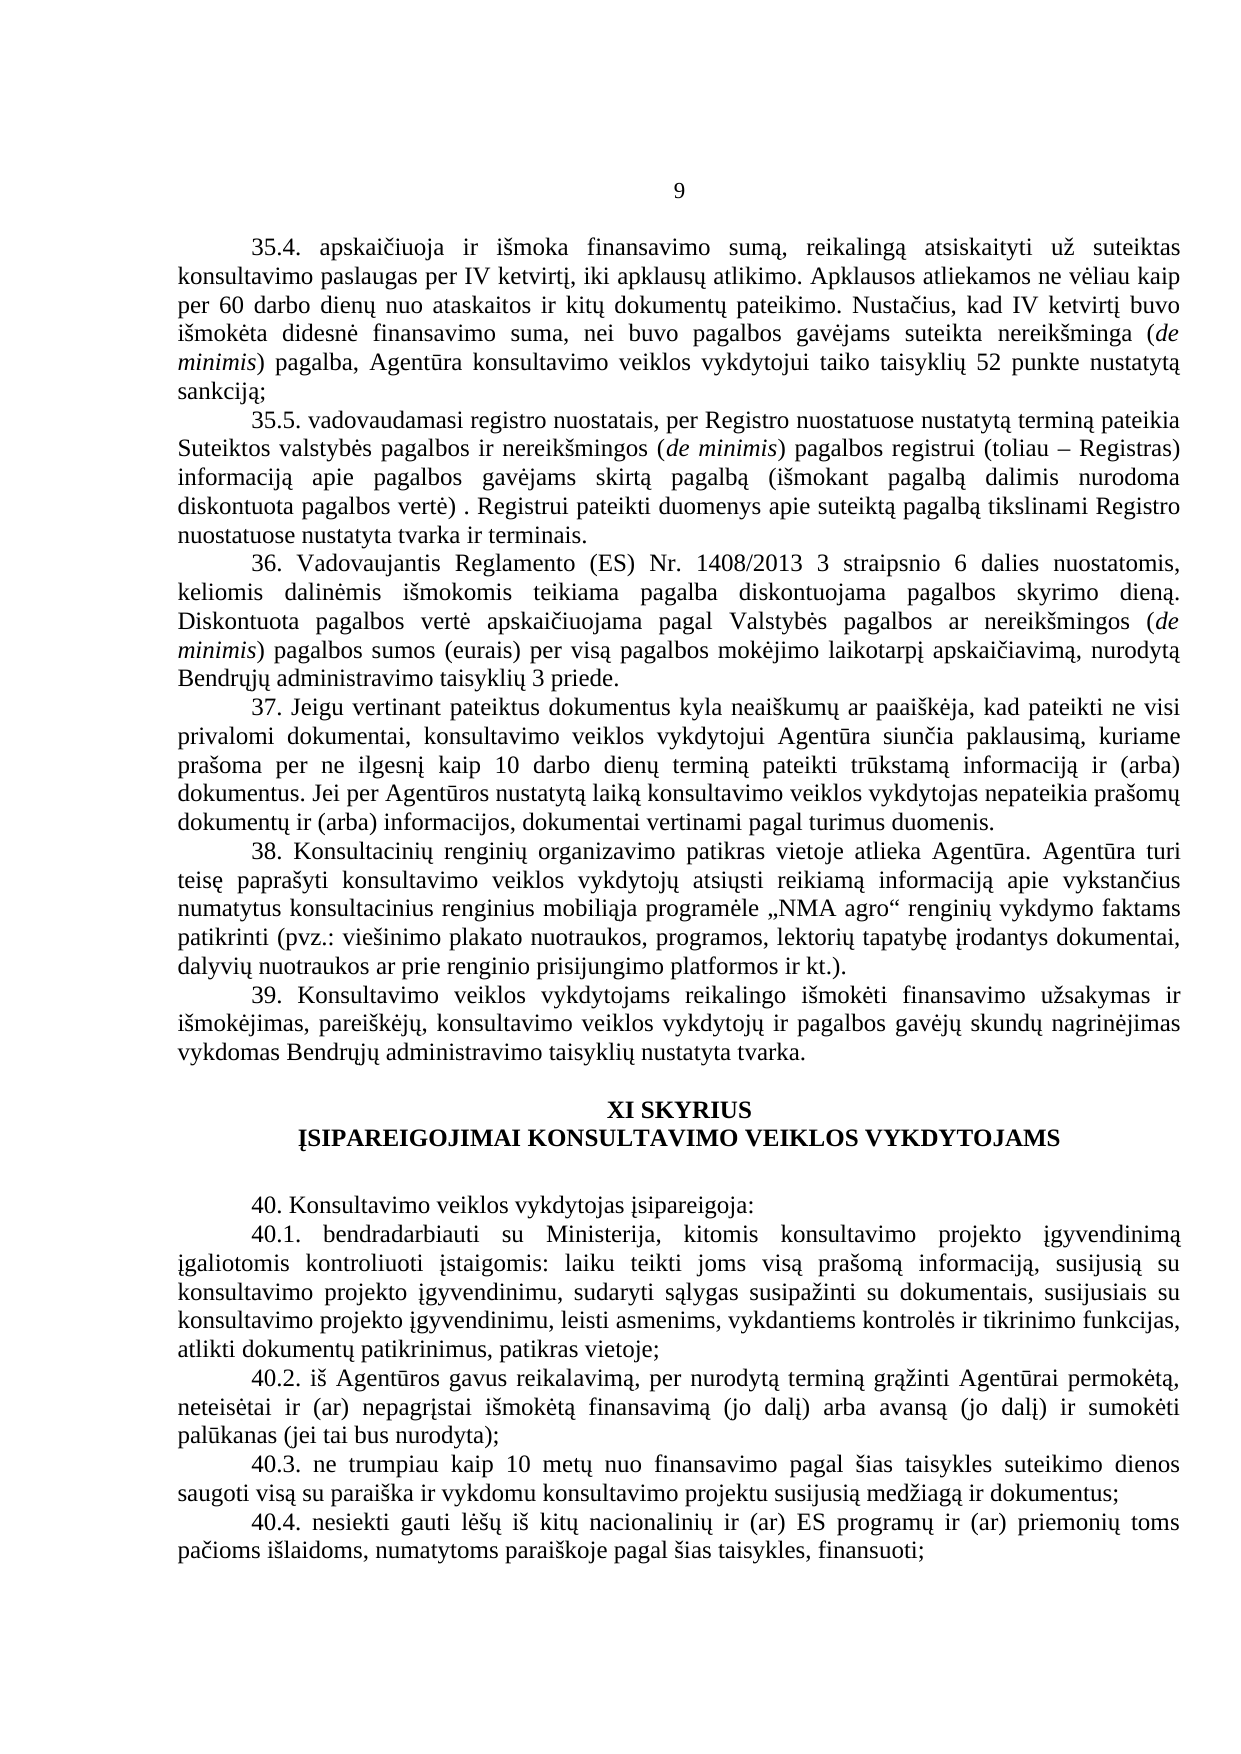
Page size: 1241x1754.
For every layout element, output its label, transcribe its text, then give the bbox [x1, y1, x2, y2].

text 39. Konsultavimo veiklos vykdytojams reikalingo išmokėti finansavimo užsakymas ir išmokėjimas, pareiškėjų, konsultavimo veiklos vykdytojų ir pagalbos gavėjų skundų nagrinėjimas vykdomas Bendrųjų administravimo taisyklių nustatyta tvarka. [177, 980, 1181, 1066]
text XI SKYRIUS [177, 1095, 1181, 1123]
text 40.2. iš Agentūros gavus reikalavimą, per nurodytą terminą grąžinti Agentūrai permokėtą, neteisėtai ir (ar) nepagrįstai išmokėtą finansavimą (jo dalį) arba avansą (jo dalį) ir sumokėti palūkanas (jei tai bus nurodyta); [177, 1363, 1181, 1449]
text 40.3. ne trumpiau kaip 10 metų nuo finansavimo pagal šias taisykles suteikimo dienos saugoti visą su paraiška ir vykdomu konsultavimo projektu susijusią medžiagą ir dokumentus; [177, 1449, 1181, 1507]
text 40. Konsultavimo veiklos vykdytojas įsipareigoja: [177, 1191, 1181, 1219]
text ĮSIPAREIGOJIMAI KONSULTAVIMO VEIKLOS VYKDYTOJAMS [177, 1123, 1181, 1152]
text 35.4. apskaičiuoja ir išmoka finansavimo sumą, reikalingą atsiskaityti už suteiktas konsultavimo paslaugas per IV ketvirtį, iki apklausų atlikimo. Apklausos atliekamos ne vėliau kaip per 60 darbo dienų nuo ataskaitos ir kitų dokumentų pateikimo. Nustačius, kad IV ketvirtį buvo išmokėta didesnė finansavimo suma, nei buvo pagalbos gavėjams suteikta nereikšminga (de minimis) pagalba, Agentūra konsultavimo veiklos vykdytojui taiko taisyklių 52 punkte nustatytą sankciją; [177, 232, 1181, 405]
text 38. Konsultacinių renginių organizavimo patikras vietoje atlieka Agentūra. Agentūra turi teisę paprašyti konsultavimo veiklos vykdytojų atsiųsti reikiamą informaciją apie vykstančius numatytus konsultacinius renginius mobiliąja programėle „NMA agro“ renginių vykdymo faktams patikrinti (pvz.: viešinimo plakato nuotraukos, programos, lektorių tapatybę įrodantys dokumentai, dalyvių nuotraukos ar prie renginio prisijungimo platformos ir kt.). [177, 836, 1181, 980]
text 35.5. vadovaudamasi registro nuostatais, per Registro nuostatuose nustatytą terminą pateikia Suteiktos valstybės pagalbos ir nereikšmingos (de minimis) pagalbos registrui (toliau – Registras) informaciją apie pagalbos gavėjams skirtą pagalbą (išmokant pagalbą dalimis nurodoma diskontuota pagalbos vertė) . Registrui pateikti duomenys apie suteiktą pagalbą tikslinami Registro nuostatuose nustatyta tvarka ir terminais. [177, 405, 1181, 548]
text 36. Vadovaujantis Reglamento (ES) Nr. 1408/2013 3 straipsnio 6 dalies nuostatomis, keliomis dalinėmis išmokomis teikiama pagalba diskontuojama pagalbos skyrimo dieną. Diskontuota pagalbos vertė apskaičiuojama pagal Valstybės pagalbos ar nereikšmingos (de minimis) pagalbos sumos (eurais) per visą pagalbos mokėjimo laikotarpį apskaičiavimą, nurodytą Bendrųjų administravimo taisyklių 3 priede. [177, 548, 1181, 692]
text 40.4. nesiekti gauti lėšų iš kitų nacionalinių ir (ar) ES programų ir (ar) priemonių toms pačioms išlaidoms, numatytoms paraiškoje pagal šias taisykles, finansuoti; [177, 1507, 1181, 1564]
text 37. Jeigu vertinant pateiktus dokumentus kyla neaiškumų ar paaiškėja, kad pateikti ne visi privalomi dokumentai, konsultavimo veiklos vykdytojui Agentūra siunčia paklausimą, kuriame prašoma per ne ilgesnį kaip 10 darbo dienų terminą pateikti trūkstamą informaciją ir (arba) dokumentus. Jei per Agentūros nustatytą laiką konsultavimo veiklos vykdytojas nepateikia prašomų dokumentų ir (arba) informacijos, dokumentai vertinami pagal turimus duomenis. [177, 692, 1181, 836]
text 40.1. bendradarbiauti su Ministerija, kitomis konsultavimo projekto įgyvendinimą įgaliotomis kontroliuoti įstaigomis: laiku teikti joms visą prašomą informaciją, susijusią su konsultavimo projekto įgyvendinimu, sudaryti sąlygas susipažinti su dokumentais, susijusiais su konsultavimo projekto įgyvendinimu, leisti asmenims, vykdantiems kontrolės ir tikrinimo funkcijas, atlikti dokumentų patikrinimus, patikras vietoje; [177, 1219, 1181, 1363]
